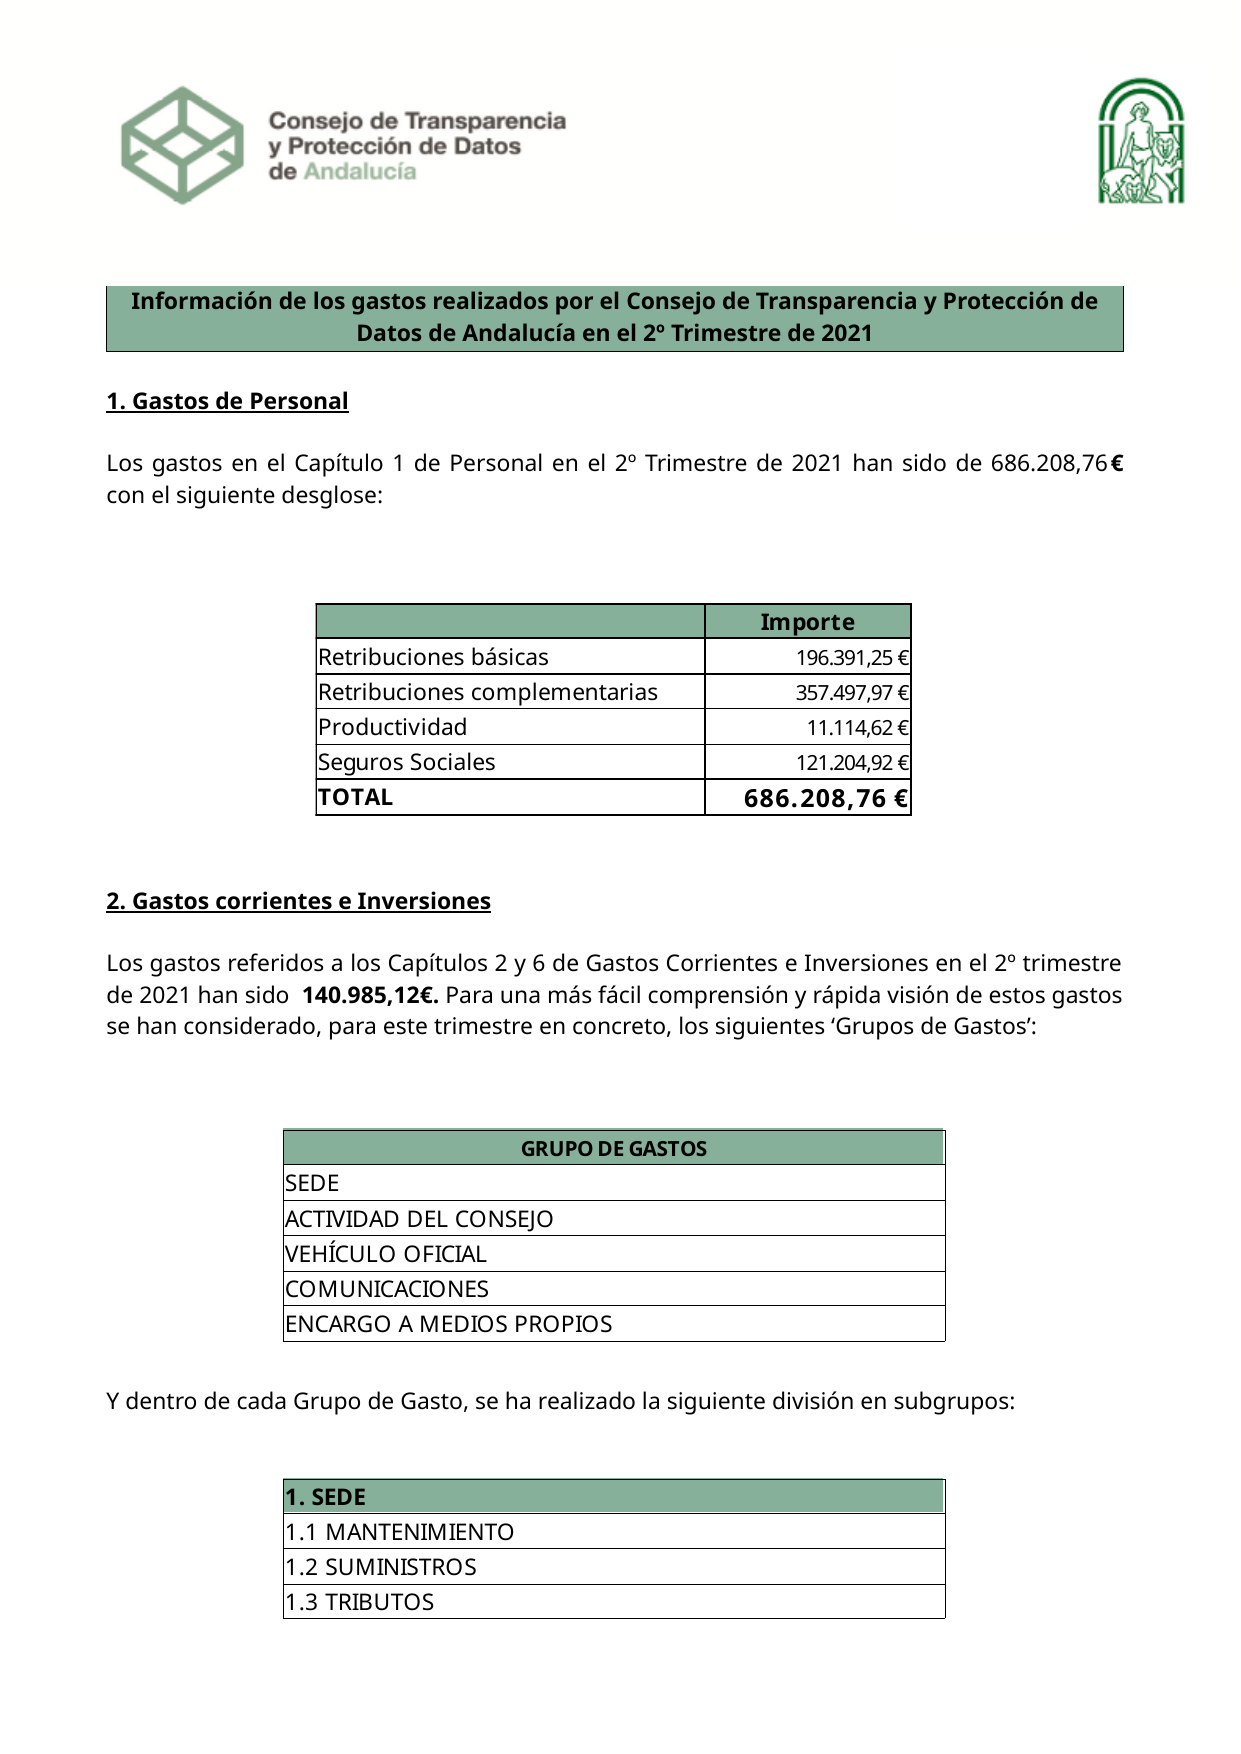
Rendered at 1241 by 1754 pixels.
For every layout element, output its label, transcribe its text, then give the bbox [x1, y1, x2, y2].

text Los gastos en el Capítulo 1 de Personal en el 2º Trimestre de 2021 han sido de 686.208,76€ con el siguiente desglose: [106, 447, 1123, 510]
text Información de los gastos realizados por el Consejo de Transparencia y Protección de Datos de Andalucía en el 2º Trimestre de 2021 [107, 286, 1123, 351]
text 1. Gastos de Personal [106, 385, 1123, 416]
text 2. Gastos corrientes e Inversiones [106, 885, 1123, 916]
text Los gastos referidos a los Capítulos 2 y 6 de Gastos Corrientes e Inversiones en el 2º trimestre de 2021 han sido 140.985,12€. Para una más fácil comprensión y rápida visión de estos gastos se han considerado, para este trimestre en concreto, los siguientes ‘Grupos de Gastos’: [106, 947, 1123, 1041]
text Y dentro de cada Grupo de Gasto, se ha realizado la siguiente división en subgrupos: [106, 1385, 1123, 1416]
